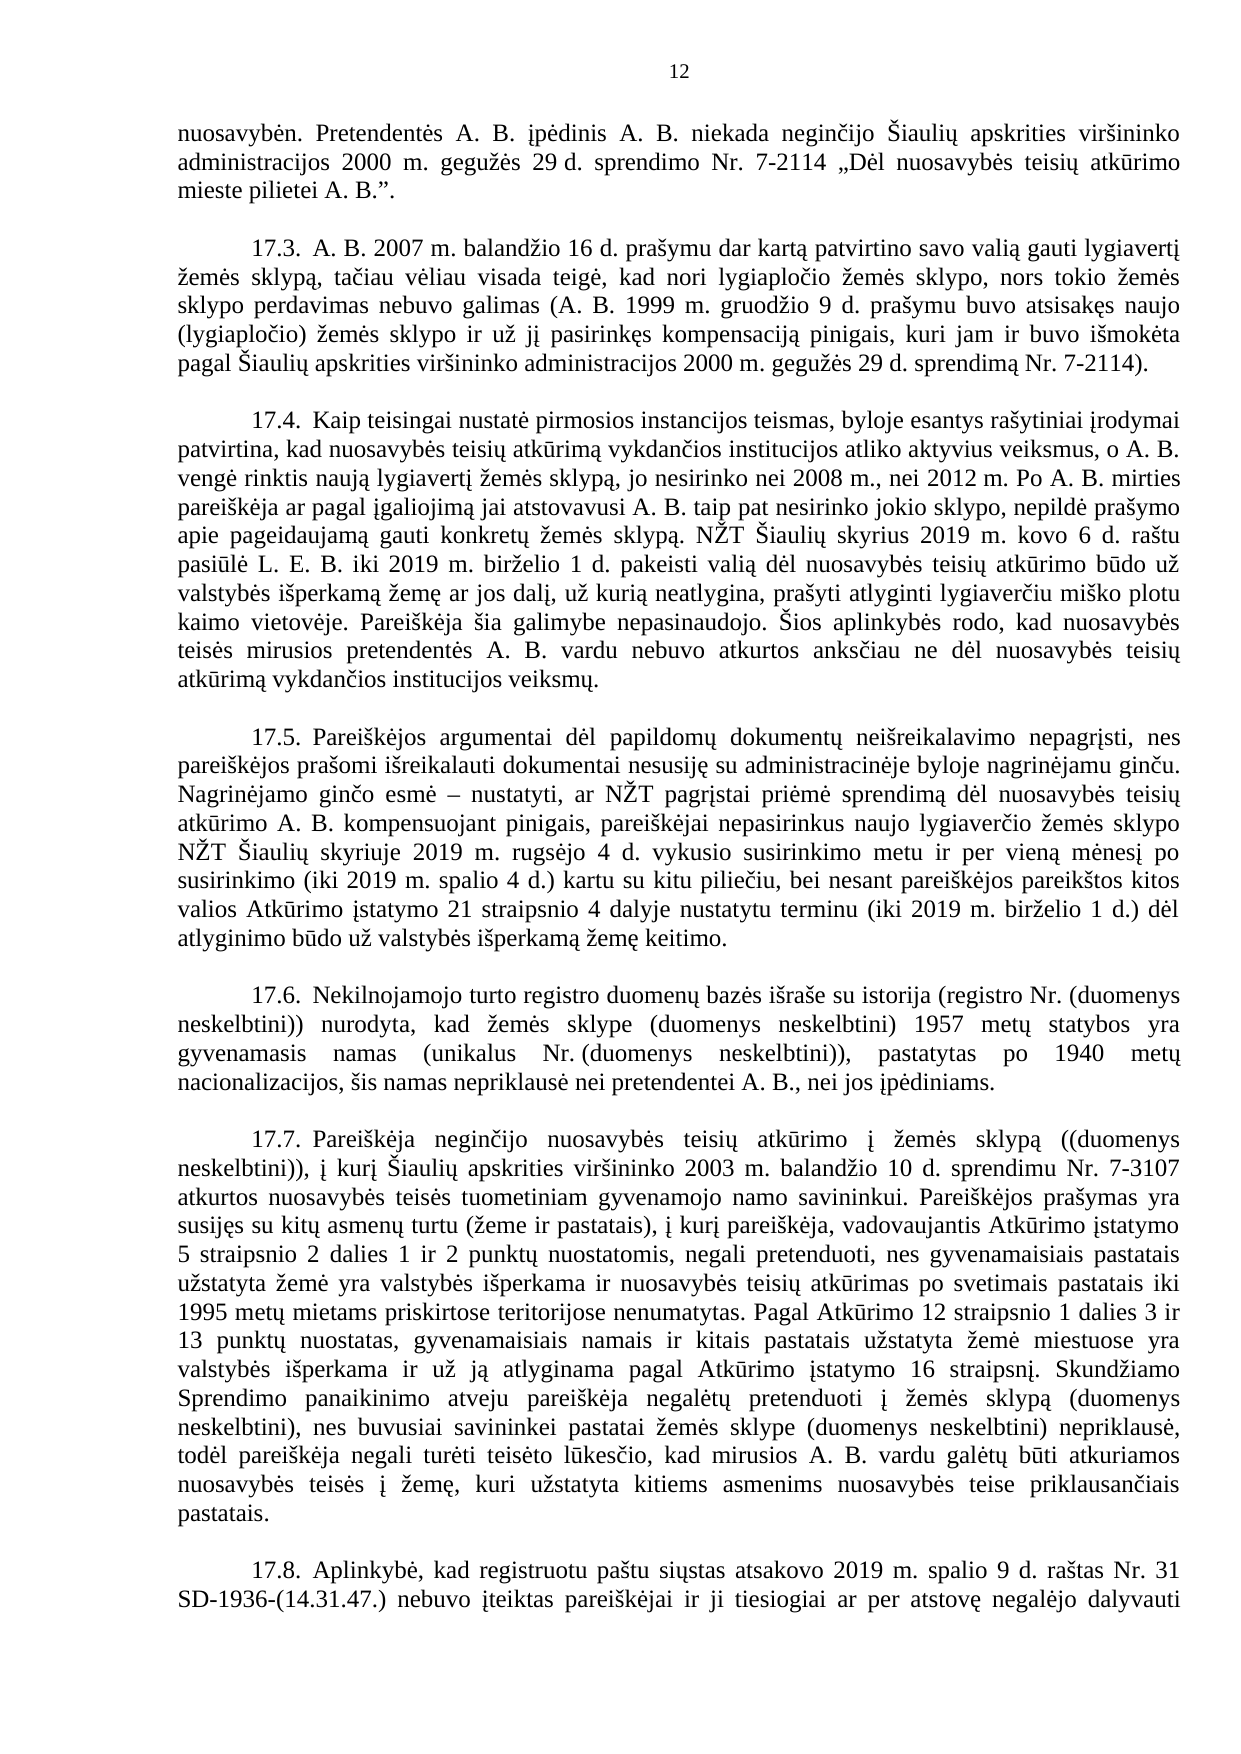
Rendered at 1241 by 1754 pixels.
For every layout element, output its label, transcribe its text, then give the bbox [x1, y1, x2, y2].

text 17.8. Aplinkybė, kad registruotu paštu siųstas atsakovo 2019 m. spalio 9 d. raštas Nr. 31 SD-1936-(14.31.47.) nebuvo įteiktas pareiškėjai ir ji tiesiogiai ar per atstovę negalėjo dalyvauti [177, 1556, 1181, 1613]
text 17.6. Nekilnojamojo turto registro duomenų bazės išraše su istorija (registro Nr. (duomenys neskelbtini)) nurodyta, kad žemės sklype (duomenys neskelbtini) 1957 metų statybos yra gyvenamasis namas (unikalus Nr. (duomenys neskelbtini)), pastatytas po 1940 metų nacionalizacijos, šis namas nepriklausė nei pretendentei A. B., nei jos įpėdiniams. [177, 981, 1181, 1096]
text 17.7. Pareiškėja neginčijo nuosavybės teisių atkūrimo į žemės sklypą ((duomenys neskelbtini)), į kurį Šiaulių apskrities viršininko 2003 m. balandžio 10 d. sprendimu Nr. 7-3107 atkurtos nuosavybės teisės tuometiniam gyvenamojo namo savininkui. Pareiškėjos prašymas yra susijęs su kitų asmenų turtu (žeme ir pastatais), į kurį pareiškėja, vadovaujantis Atkūrimo įstatymo 5 straipsnio 2 dalies 1 ir 2 punktų nuostatomis, negali pretenduoti, nes gyvenamaisiais pastatais užstatyta žemė yra valstybės išperkama ir nuosavybės teisių atkūrimas po svetimais pastatais iki 1995 metų mietams priskirtose teritorijose nenumatytas. Pagal Atkūrimo 12 straipsnio 1 dalies 3 ir 13 punktų nuostatas, gyvenamaisiais namais ir kitais pastatais užstatyta žemė miestuose yra valstybės išperkama ir už ją atlyginama pagal Atkūrimo įstatymo 16 straipsnį. Skundžiamo Sprendimo panaikinimo atveju pareiškėja negalėtų pretenduoti į žemės sklypą (duomenys neskelbtini), nes buvusiai savininkei pastatai žemės sklype (duomenys neskelbtini) nepriklausė, todėl pareiškėja negali turėti teisėto lūkesčio, kad mirusios A. B. vardu galėtų būti atkuriamos nuosavybės teisės į žemę, kuri užstatyta kitiems asmenims nuosavybės teise priklausančiais pastatais. [177, 1124, 1181, 1527]
text 17.4. Kaip teisingai nustatė pirmosios instancijos teismas, byloje esantys rašytiniai įrodymai patvirtina, kad nuosavybės teisių atkūrimą vykdančios institucijos atliko aktyvius veiksmus, o A. B. vengė rinktis naują lygiavertį žemės sklypą, jo nesirinko nei 2008 m., nei 2012 m. Po A. B. mirties pareiškėja ar pagal įgaliojimą jai atstovavusi A. B. taip pat nesirinko jokio sklypo, nepildė prašymo apie pageidaujamą gauti konkretų žemės sklypą. NŽT Šiaulių skyrius 2019 m. kovo 6 d. raštu pasiūlė L. E. B. iki 2019 m. birželio 1 d. pakeisti valią dėl nuosavybės teisių atkūrimo būdo už valstybės išperkamą žemę ar jos dalį, už kurią neatlygina, prašyti atlyginti lygiaverčiu miško plotu kaimo vietovėje. Pareiškėja šia galimybe nepasinaudojo. Šios aplinkybės rodo, kad nuosavybės teisės mirusios pretendentės A. B. vardu nebuvo atkurtos anksčiau ne dėl nuosavybės teisių atkūrimą vykdančios institucijos veiksmų. [177, 406, 1181, 693]
text 17.3. A. B. 2007 m. balandžio 16 d. prašymu dar kartą patvirtino savo valią gauti lygiavertį žemės sklypą, tačiau vėliau visada teigė, kad nori lygiapločio žemės sklypo, nors tokio žemės sklypo perdavimas nebuvo galimas (A. B. 1999 m. gruodžio 9 d. prašymu buvo atsisakęs naujo (lygiapločio) žemės sklypo ir už jį pasirinkęs kompensaciją pinigais, kuri jam ir buvo išmokėta pagal Šiaulių apskrities viršininko administracijos 2000 m. gegužės 29 d. sprendimą Nr. 7-2114). [177, 233, 1181, 377]
text nuosavybėn. Pretendentės A. B. įpėdinis A. B. niekada neginčijo Šiaulių apskrities viršininko administracijos 2000 m. gegužės 29 d. sprendimo Nr. 7-2114 „Dėl nuosavybės teisių atkūrimo mieste pilietei A. B.”. [177, 118, 1181, 204]
text 17.5. Pareiškėjos argumentai dėl papildomų dokumentų neišreikalavimo nepagrįsti, nes pareiškėjos prašomi išreikalauti dokumentai nesusiję su administracinėje byloje nagrinėjamu ginču. Nagrinėjamo ginčo esmė – nustatyti, ar NŽT pagrįstai priėmė sprendimą dėl nuosavybės teisių atkūrimo A. B. kompensuojant pinigais, pareiškėjai nepasirinkus naujo lygiaverčio žemės sklypo NŽT Šiaulių skyriuje 2019 m. rugsėjo 4 d. vykusio susirinkimo metu ir per vieną mėnesį po susirinkimo (iki 2019 m. spalio 4 d.) kartu su kitu piliečiu, bei nesant pareiškėjos pareikštos kitos valios Atkūrimo įstatymo 21 straipsnio 4 dalyje nustatytu terminu (iki 2019 m. birželio 1 d.) dėl atlyginimo būdo už valstybės išperkamą žemę keitimo. [177, 722, 1181, 952]
